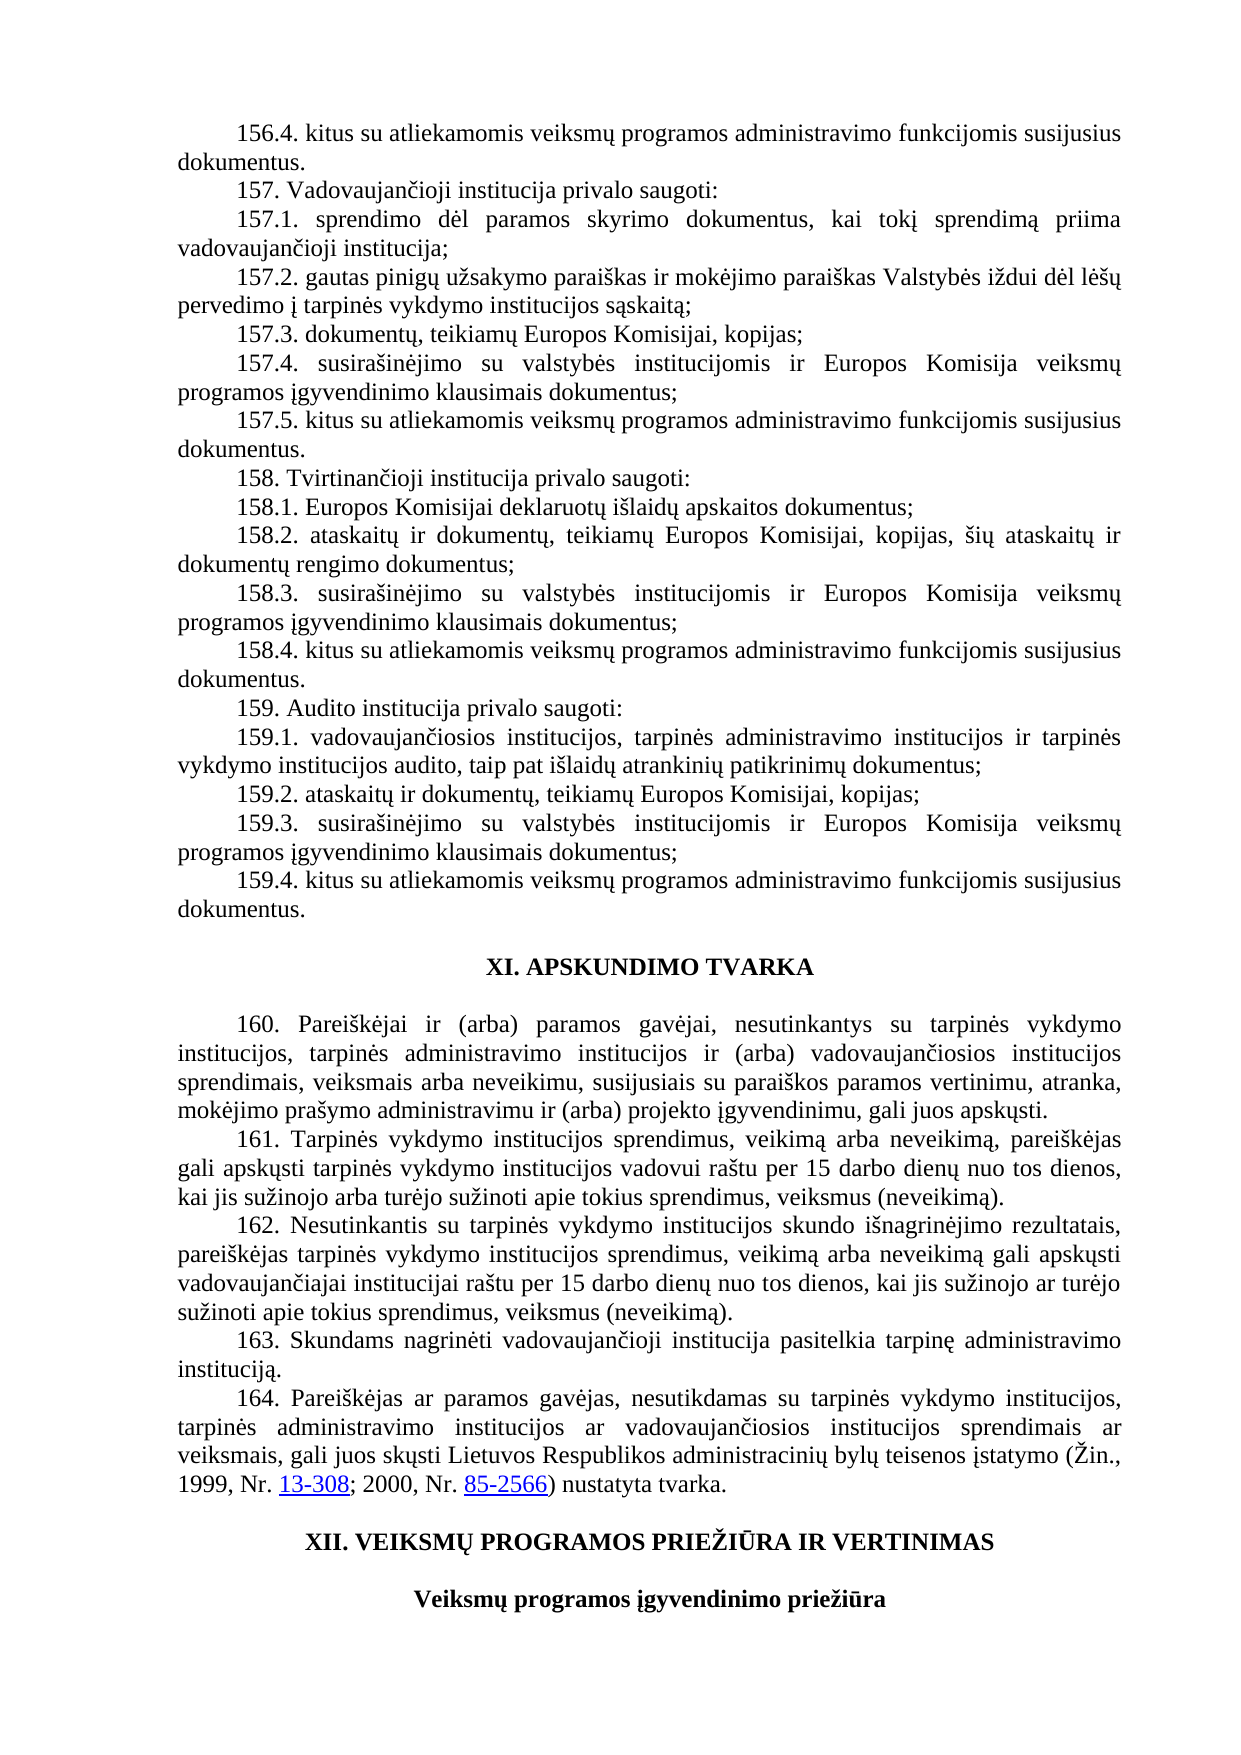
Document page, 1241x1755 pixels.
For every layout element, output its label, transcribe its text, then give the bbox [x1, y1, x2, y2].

text 157.5. kitus su atliekamomis veiksmų programos administravimo funkcijomis susijusius dokumentus. [177, 406, 1122, 463]
text 161. Tarpinės vykdymo institucijos sprendimus, veikimą arba neveikimą, pareiškėjas gali apskųsti tarpinės vykdymo institucijos vadovui raštu per 15 darbo dienų nuo tos dienos, kai jis sužinojo arba turėjo sužinoti apie tokius sprendimus, veiksmus (neveikimą). [177, 1124, 1122, 1211]
text XI. APSKUNDIMO TVARKA [177, 952, 1122, 981]
text 159.4. kitus su atliekamomis veiksmų programos administravimo funkcijomis susijusius dokumentus. [177, 866, 1122, 923]
text 156.4. kitus su atliekamomis veiksmų programos administravimo funkcijomis susijusius dokumentus. [177, 118, 1122, 176]
text 157.1. sprendimo dėl paramos skyrimo dokumentus, kai tokį sprendimą priima vadovaujančioji institucija; [177, 204, 1122, 262]
text 159.3. susirašinėjimo su valstybės institucijomis ir Europos Komisija veiksmų programos įgyvendinimo klausimais dokumentus; [177, 808, 1122, 866]
text 158.4. kitus su atliekamomis veiksmų programos administravimo funkcijomis susijusius dokumentus. [177, 636, 1122, 693]
text 158.3. susirašinėjimo su valstybės institucijomis ir Europos Komisija veiksmų programos įgyvendinimo klausimais dokumentus; [177, 578, 1122, 636]
text 158.2. ataskaitų ir dokumentų, teikiamų Europos Komisijai, kopijas, šių ataskaitų ir dokumentų rengimo dokumentus; [177, 521, 1122, 578]
text 157.2. gautas pinigų užsakymo paraiškas ir mokėjimo paraiškas Valstybės iždui dėl lėšų pervedimo į tarpinės vykdymo institucijos sąskaitą; [177, 262, 1122, 319]
text 163. Skundams nagrinėti vadovaujančioji institucija pasitelkia tarpinę administravimo instituciją. [177, 1326, 1122, 1383]
text XII. VEIKSMŲ PROGRAMOS PRIEŽIŪRA IR VERTINIMAS [177, 1527, 1122, 1556]
text 164. Pareiškėjas ar paramos gavėjas, nesutikdamas su tarpinės vykdymo institucijos, tarpinės administravimo institucijos ar vadovaujančiosios institucijos sprendimais ar veiksmais, gali juos skųsti Lietuvos Respublikos administracinių bylų teisenos įstatymo (Žin., 1999, Nr. 13-308; 2000, Nr. 85-2566) nustatyta tvarka. [177, 1383, 1122, 1498]
text 160. Pareiškėjai ir (arba) paramos gavėjai, nesutinkantys su tarpinės vykdymo institucijos, tarpinės administravimo institucijos ir (arba) vadovaujančiosios institucijos sprendimais, veiksmais arba neveikimu, susijusiais su paraiškos paramos vertinimu, atranka, mokėjimo prašymo administravimu ir (arba) projekto įgyvendinimu, gali juos apskųsti. [177, 1009, 1122, 1124]
text 158.1. Europos Komisijai deklaruotų išlaidų apskaitos dokumentus; [177, 492, 1122, 521]
text 162. Nesutinkantis su tarpinės vykdymo institucijos skundo išnagrinėjimo rezultatais, pareiškėjas tarpinės vykdymo institucijos sprendimus, veikimą arba neveikimą gali apskųsti vadovaujančiajai institucijai raštu per 15 darbo dienų nuo tos dienos, kai jis sužinojo ar turėjo sužinoti apie tokius sprendimus, veiksmus (neveikimą). [177, 1211, 1122, 1326]
text 159. Audito institucija privalo saugoti: [177, 693, 1122, 722]
text 158. Tvirtinančioji institucija privalo saugoti: [177, 463, 1122, 492]
text 159.2. ataskaitų ir dokumentų, teikiamų Europos Komisijai, kopijas; [177, 779, 1122, 808]
text 157. Vadovaujančioji institucija privalo saugoti: [177, 176, 1122, 204]
text 157.3. dokumentų, teikiamų Europos Komisijai, kopijas; [177, 319, 1122, 348]
text 157.4. susirašinėjimo su valstybės institucijomis ir Europos Komisija veiksmų programos įgyvendinimo klausimais dokumentus; [177, 348, 1122, 406]
text Veiksmų programos įgyvendinimo priežiūra [177, 1584, 1122, 1613]
text 159.1. vadovaujančiosios institucijos, tarpinės administravimo institucijos ir tarpinės vykdymo institucijos audito, taip pat išlaidų atrankinių patikrinimų dokumentus; [177, 722, 1122, 779]
